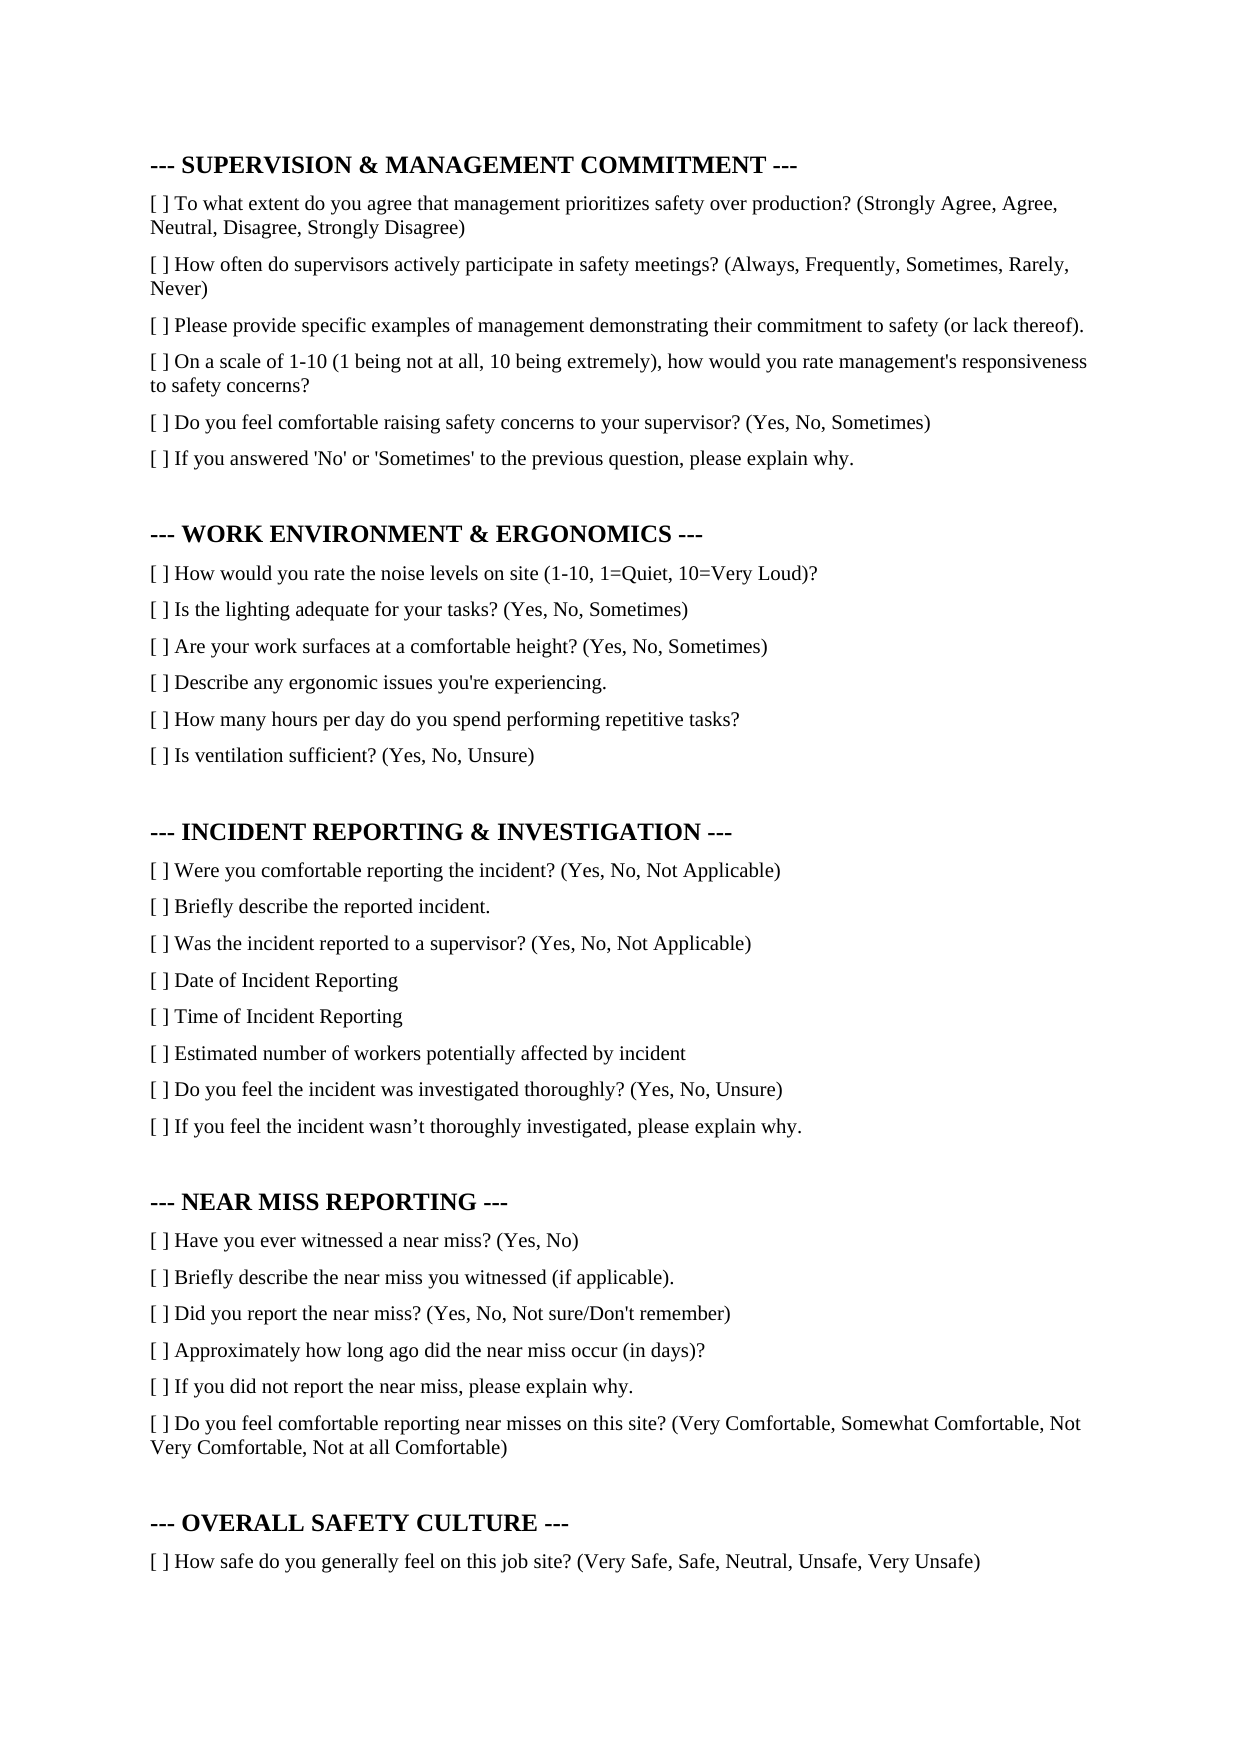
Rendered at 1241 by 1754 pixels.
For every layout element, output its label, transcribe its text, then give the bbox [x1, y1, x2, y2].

text [ ] Was the incident reported to a supervisor? (Yes, No, Not Applicable) [150, 931, 1090, 955]
text [ ] Date of Incident Reporting [150, 967, 1090, 992]
text --- OVERALL SAFETY CULTURE --- [150, 1508, 1090, 1537]
text --- NEAR MISS REPORTING --- [150, 1187, 1090, 1216]
text [ ] Have you ever witnessed a near miss? (Yes, No) [150, 1228, 1090, 1252]
text --- SUPERVISION & MANAGEMENT COMMITMENT --- [150, 150, 1090, 179]
text [ ] On a scale of 1-10 (1 being not at all, 10 being extremely), how would you rate management's responsiveness to safety concerns? [150, 349, 1090, 397]
text [ ] How safe do you generally feel on this job site? (Very Safe, Safe, Neutral, Unsafe, Very Unsafe) [150, 1549, 1090, 1573]
text [ ] If you feel the incident wasn’t thoroughly investigated, please explain why. [150, 1114, 1090, 1138]
text [ ] Are your work surfaces at a comfortable height? (Yes, No, Sometimes) [150, 634, 1090, 658]
text [ ] Approximately how long ago did the near miss occur (in days)? [150, 1338, 1090, 1362]
text [ ] To what extent do you agree that management prioritizes safety over production? (Strongly Agree, Agree, Neutral, Disagree, Strongly Disagree) [150, 191, 1090, 239]
text [ ] How would you rate the noise levels on site (1-10, 1=Quiet, 10=Very Loud)? [150, 561, 1090, 585]
text [ ] Do you feel the incident was investigated thoroughly? (Yes, No, Unsure) [150, 1077, 1090, 1101]
text --- INCIDENT REPORTING & INVESTIGATION --- [150, 817, 1090, 845]
text [ ] Did you report the near miss? (Yes, No, Not sure/Don't remember) [150, 1301, 1090, 1325]
text [ ] Is the lighting adequate for your tasks? (Yes, No, Sometimes) [150, 597, 1090, 621]
text [ ] Is ventilation sufficient? (Yes, No, Unsure) [150, 743, 1090, 767]
text [ ] Briefly describe the reported incident. [150, 894, 1090, 918]
text [ ] If you did not report the near miss, please explain why. [150, 1374, 1090, 1398]
text [ ] How often do supervisors actively participate in safety meetings? (Always, Frequently, Sometimes, Rarely, Never) [150, 252, 1090, 300]
text [ ] Do you feel comfortable raising safety concerns to your supervisor? (Yes, No, Sometimes) [150, 410, 1090, 434]
text [ ] Were you comfortable reporting the incident? (Yes, No, Not Applicable) [150, 858, 1090, 882]
text [ ] Time of Incident Reporting [150, 1004, 1090, 1028]
text --- WORK ENVIRONMENT & ERGONOMICS --- [150, 519, 1090, 548]
text [ ] Estimated number of workers potentially affected by incident [150, 1041, 1090, 1065]
text [ ] If you answered 'No' or 'Sometimes' to the previous question, please explain why. [150, 446, 1090, 470]
text [ ] Describe any ergonomic issues you're experiencing. [150, 670, 1090, 694]
text [ ] Please provide specific examples of management demonstrating their commitment to safety (or lack thereof). [150, 312, 1090, 337]
text [ ] How many hours per day do you spend performing repetitive tasks? [150, 707, 1090, 731]
text [ ] Do you feel comfortable reporting near misses on this site? (Very Comfortable, Somewhat Comfortable, Not Very Comfortable, Not at all Comfortable) [150, 1411, 1090, 1459]
text [ ] Briefly describe the near miss you witnessed (if applicable). [150, 1265, 1090, 1289]
